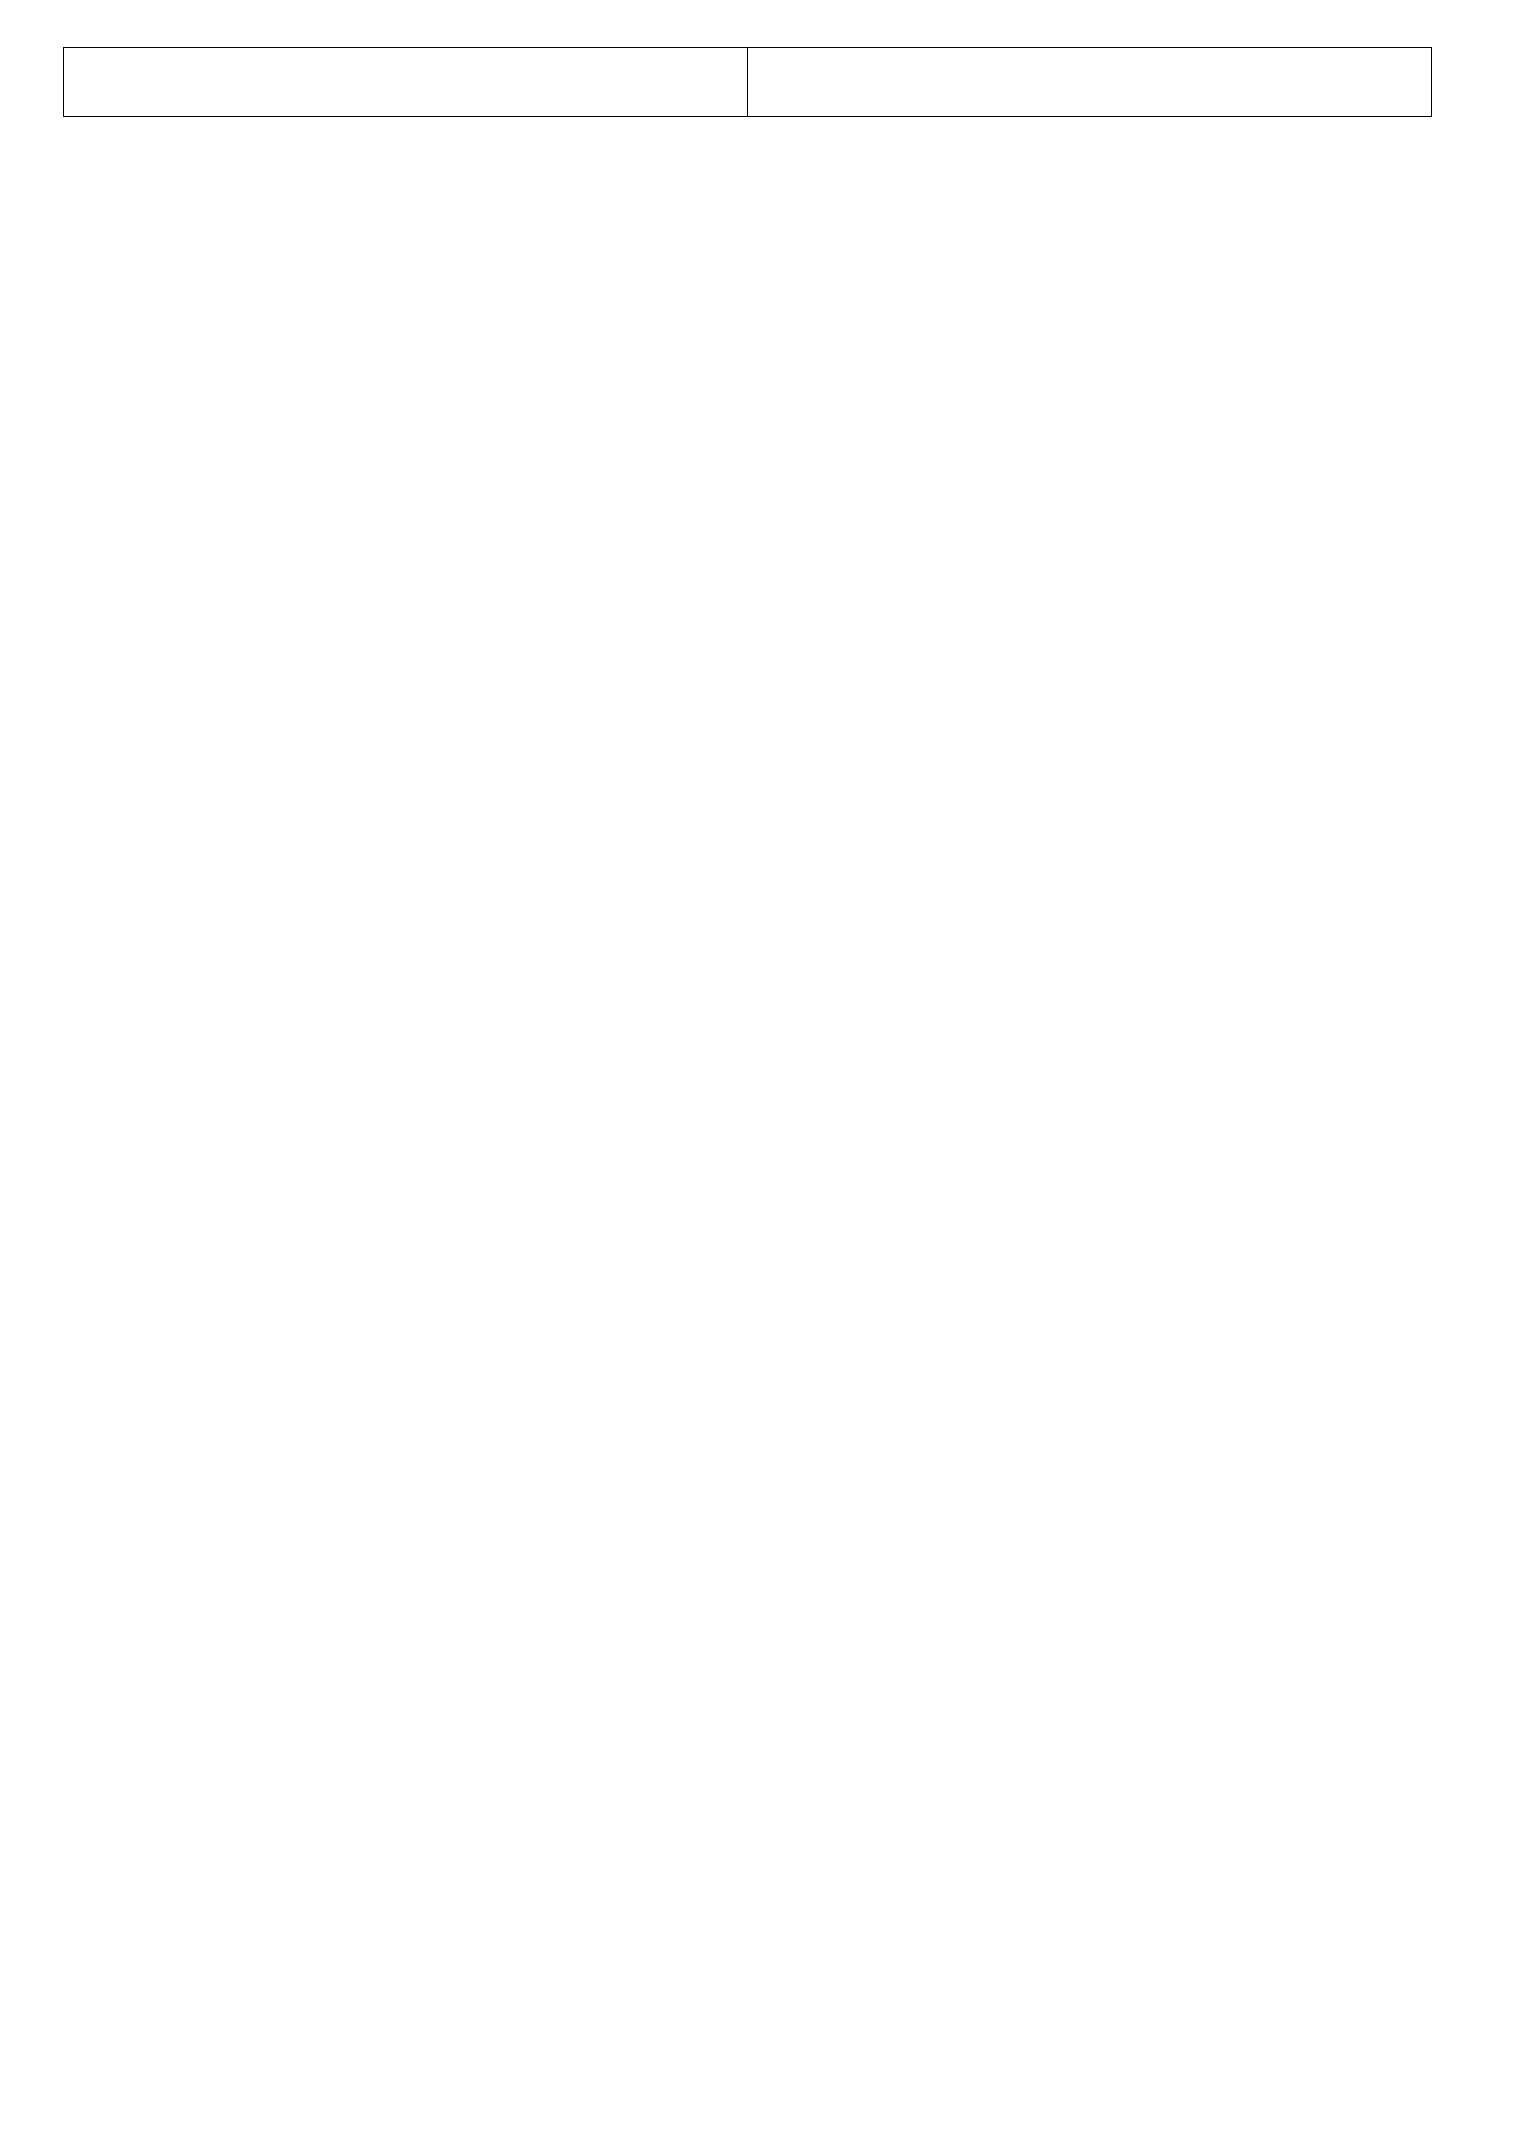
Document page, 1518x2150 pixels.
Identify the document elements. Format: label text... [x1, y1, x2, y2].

table_cell 4. 姜寧酷愛爬山，也是環境的愛護者，在每天清晨登山活動中，她會把沿路看到的鐵鋁罐、寶特瓶撿拾下山，依她過去的經驗，平均每日可撿拾鐵鋁罐、寶特瓶共50個。下表是她依每天平均數量50個為基準，本週的撿拾情況記錄表，例如：星期一比每天平均數量多撿12個，記為＋12，其中星期日的資料不慎撕毀。已知她本週總共撿拾462個，回答下列問題： (1) 本週日她共撿拾多少個？(3分) (2) 承第(1)題，撿拾最多和最少的兩天，數量差是多少個？(2分) (1)能呈現出星期一到星期六中，1-6個撿拾的正確數量(或者計算出星期一到星期六的撿拾數量共多出20個)，給1分。(一62、二46、三66、四57、五42、六47) 能算到星期一到星期六撿拾的總數量320個，共給2分。 (2)能表達出撿拾最多為142(或+92)或最少為42(或-8)，給1分。 答： 個 個 [748, 48, 1431, 116]
table_cell 3. (1) 計算 。 (3分) (2) 將所得的值以科學記號表示。(2分) (1) = = 過程中有呈現出下面四項的任何1-3個的正確值 給1分，4個全正確給2分。 (2)若第(1)小題得到的值錯誤，能將第(1)小題的錯誤 值取絕對值後，得到合理的科學記號，給1分(未 取絕對值者不給分)。 答： [64, 48, 747, 116]
